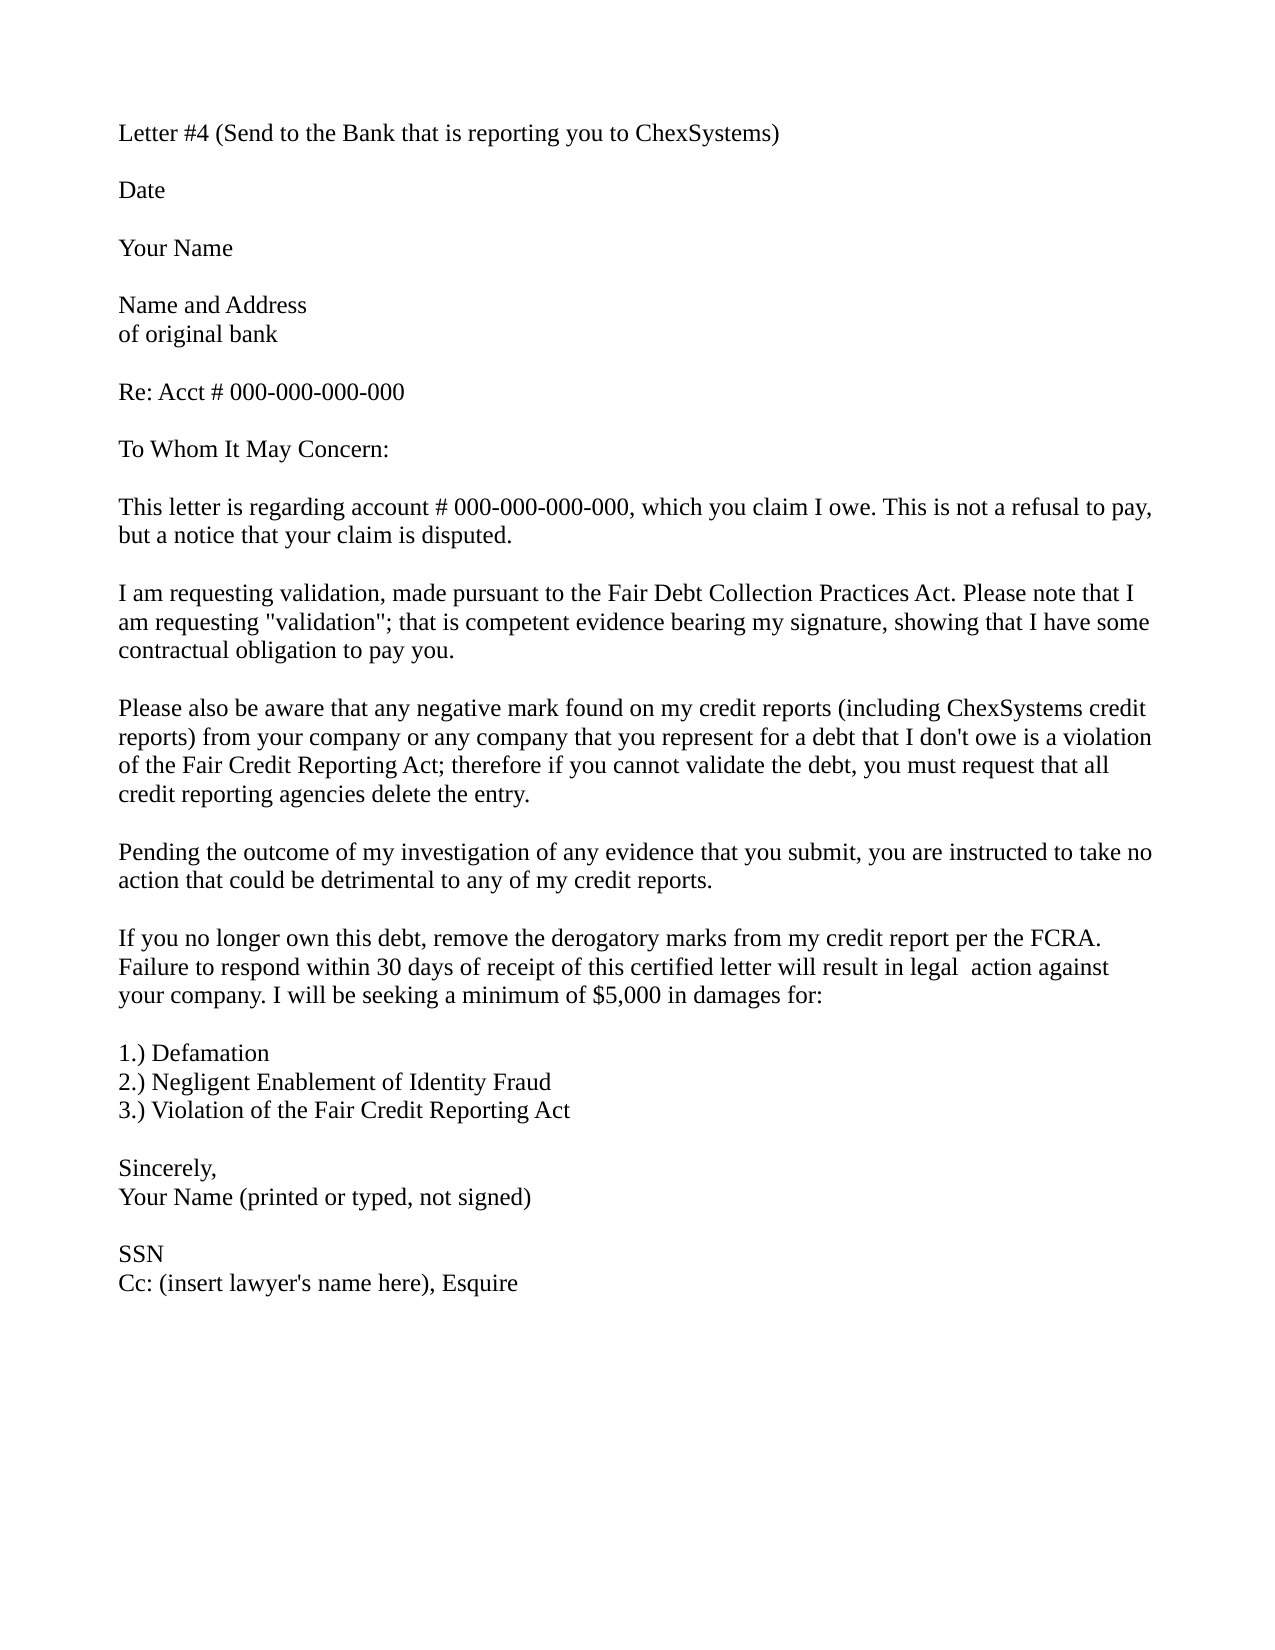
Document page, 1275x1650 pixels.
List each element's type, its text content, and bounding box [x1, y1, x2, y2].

text Re: Acct # 000-000-000-000 [118, 377, 1157, 406]
text Your Name [118, 233, 1157, 262]
text If you no longer own this debt, remove the derogatory marks from my credit report per the FCRA. Failure to respond within 30 days of receipt of this certified letter will result in legal action against your company. I will be seeking a minimum of $5,000 in damages for: [118, 923, 1157, 1009]
text Cc: (insert lawyer's name here), Esquire [118, 1268, 1157, 1297]
text Letter #4 (Send to the Bank that is reporting you to ChexSystems) [118, 118, 1157, 147]
text Sincerely, Your Name (printed or typed, not signed) [118, 1153, 1157, 1211]
text SSN [118, 1239, 1157, 1268]
text Please also be aware that any negative mark found on my credit reports (including ChexSystems credit reports) from your company or any company that you represent for a debt that I don't owe is a violation of the Fair Credit Reporting Act; therefore if you cannot validate the debt, you must request that all credit reporting agencies delete the entry. [118, 693, 1157, 808]
text Name and Address [118, 291, 1157, 319]
text I am requesting validation, made pursuant to the Fair Debt Collection Practices Act. Please note that I am requesting "validation"; that is competent evidence bearing my signature, showing that I have some contractual obligation to pay you. [118, 578, 1157, 664]
text of original bank [118, 319, 1157, 348]
text This letter is regarding account # 000-000-000-000, which you claim I owe. This is not a refusal to pay, but a notice that your claim is disputed. [118, 492, 1157, 549]
text To Whom It May Concern: [118, 434, 1157, 463]
text Date [118, 176, 1157, 204]
text 1.) Defamation 2.) Negligent Enablement of Identity Fraud 3.) Violation of the Fair Credit Reporting Act [118, 1038, 1157, 1124]
text Pending the outcome of my investigation of any evidence that you submit, you are instructed to take no action that could be detrimental to any of my credit reports. [118, 837, 1157, 894]
